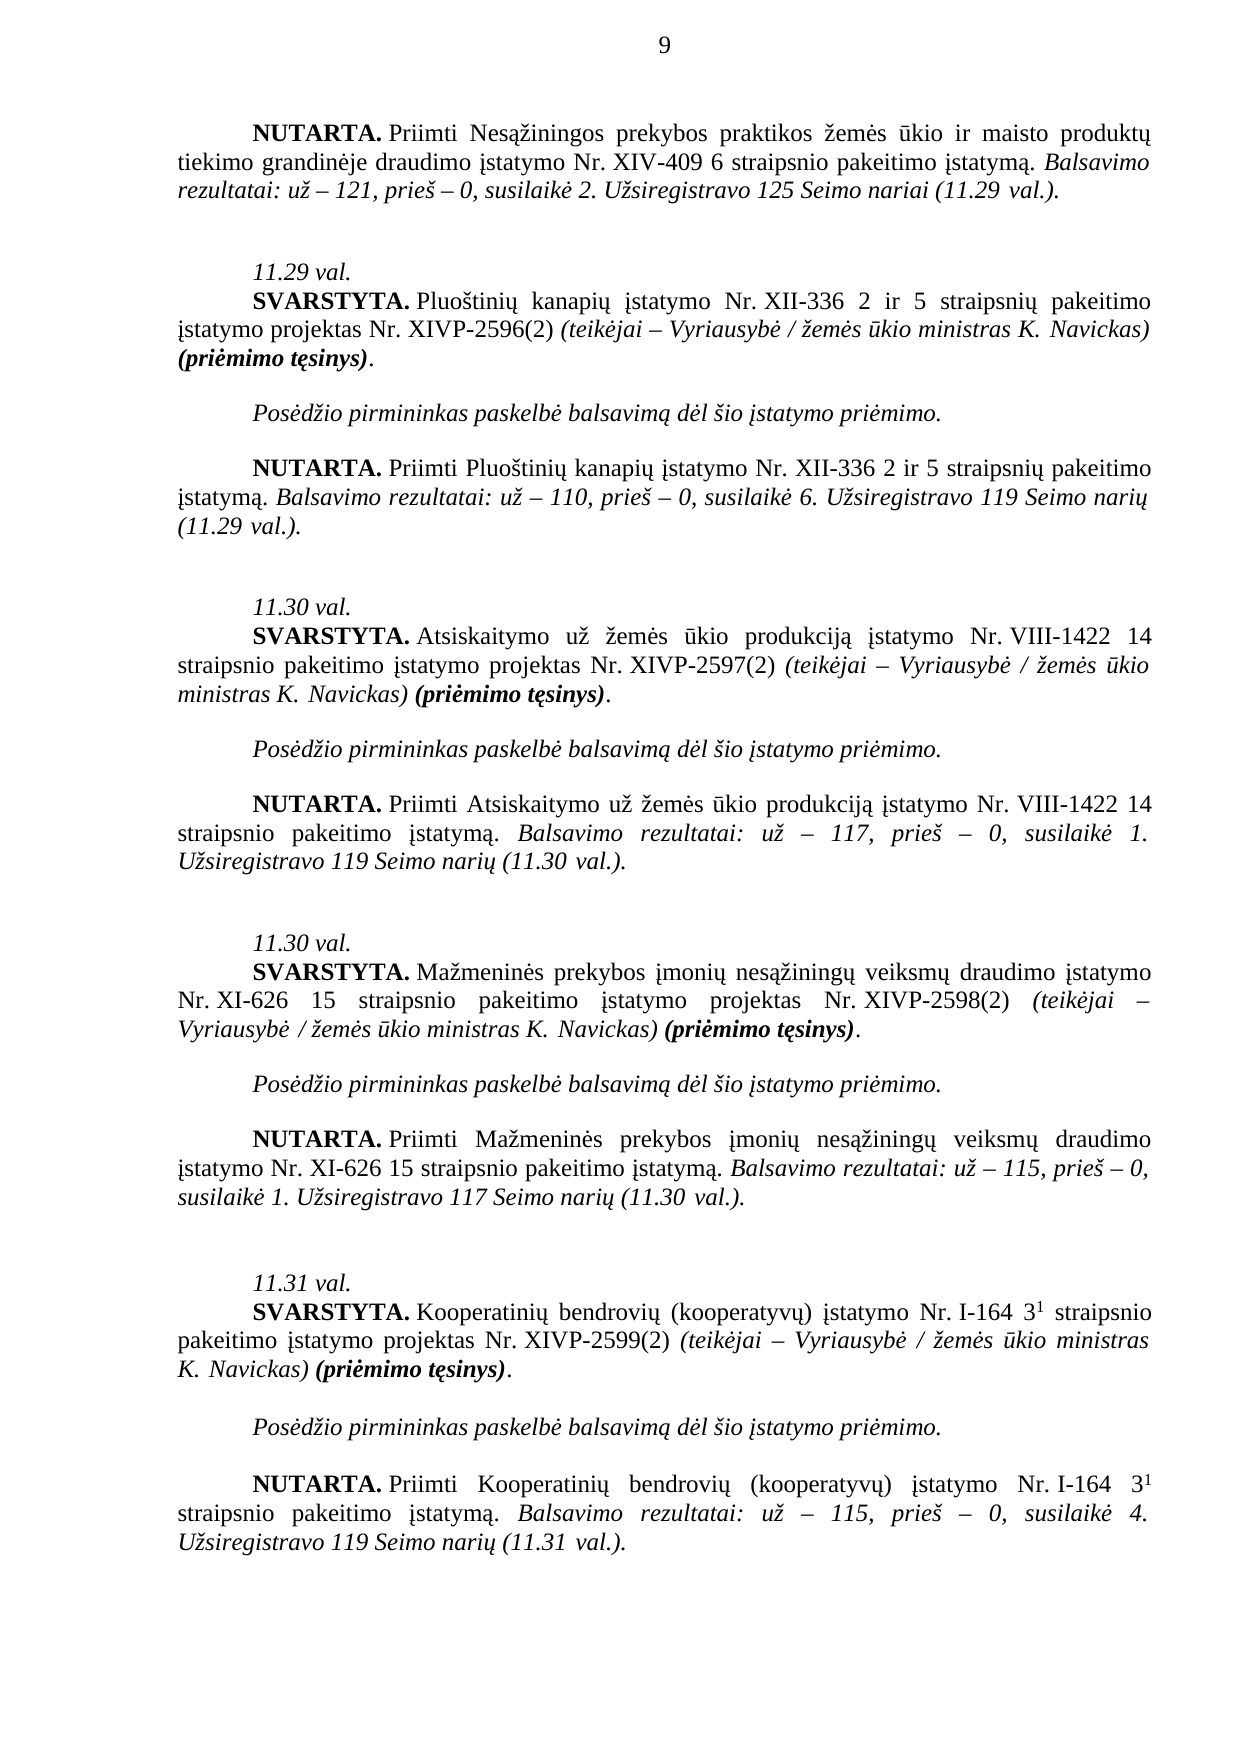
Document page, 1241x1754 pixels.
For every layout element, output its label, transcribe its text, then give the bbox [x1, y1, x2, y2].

text NUTARTA. Priimti Pluoštinių kanapių įstatymo Nr. XII-336 2 ir 5 straipsnių pakeitimo įstatymą. Balsavimo rezultatai: už – 110, prieš – 0, susilaikė 6. Užsiregistravo 119 Seimo narių (11.29 val.). [177, 453, 1152, 540]
text NUTARTA. Priimti Nesąžiningos prekybos praktikos žemės ūkio ir maisto produktų tiekimo grandinėje draudimo įstatymo Nr. XIV-409 6 straipsnio pakeitimo įstatymą. Balsavimo rezultatai: už – 121, prieš – 0, susilaikė 2. Užsiregistravo 125 Seimo nariai (11.29 val.). [177, 118, 1152, 204]
text 11.30 val. [177, 928, 1152, 957]
text Posėdžio pirmininkas paskelbė balsavimą dėl šio įstatymo priėmimo. [177, 1412, 1152, 1441]
text Posėdžio pirmininkas paskelbė balsavimą dėl šio įstatymo priėmimo. [177, 398, 1152, 427]
text SVARSTYTA. Atsiskaitymo už žemės ūkio produkciją įstatymo Nr. VIII-1422 14 straipsnio pakeitimo įstatymo projektas Nr. XIVP-2597(2) (teikėjai – Vyriausybė / žemės ūkio ministras K. Navickas) (priėmimo tęsinys). [177, 621, 1152, 707]
text 11.30 val. [177, 592, 1152, 621]
text SVARSTYTA. Kooperatinių bendrovių (kooperatyvų) įstatymo Nr. I-164 31 straipsnio pakeitimo įstatymo projektas Nr. XIVP-2599(2) (teikėjai – Vyriausybė / žemės ūkio ministras K. Navickas) (priėmimo tęsinys). [177, 1297, 1152, 1383]
text Posėdžio pirmininkas paskelbė balsavimą dėl šio įstatymo priėmimo. [177, 1069, 1152, 1098]
text Posėdžio pirmininkas paskelbė balsavimą dėl šio įstatymo priėmimo. [177, 734, 1152, 763]
text NUTARTA. Priimti Mažmeninės prekybos įmonių nesąžiningų veiksmų draudimo įstatymo Nr. XI-626 15 straipsnio pakeitimo įstatymą. Balsavimo rezultatai: už – 115, prieš – 0, susilaikė 1. Užsiregistravo 117 Seimo narių (11.30 val.). [177, 1124, 1152, 1211]
text 11.31 val. [177, 1268, 1152, 1297]
text SVARSTYTA. Pluoštinių kanapių įstatymo Nr. XII-336 2 ir 5 straipsnių pakeitimo įstatymo projektas Nr. XIVP-2596(2) (teikėjai – Vyriausybė / žemės ūkio ministras K. Navickas) (priėmimo tęsinys). [177, 286, 1152, 372]
text NUTARTA. Priimti Kooperatinių bendrovių (kooperatyvų) įstatymo Nr. I-164 31 straipsnio pakeitimo įstatymą. Balsavimo rezultatai: už – 115, prieš – 0, susilaikė 4. Užsiregistravo 119 Seimo narių (11.31 val.). [177, 1469, 1152, 1556]
text NUTARTA. Priimti Atsiskaitymo už žemės ūkio produkciją įstatymo Nr. VIII-1422 14 straipsnio pakeitimo įstatymą. Balsavimo rezultatai: už – 117, prieš – 0, susilaikė 1. Užsiregistravo 119 Seimo narių (11.30 val.). [177, 789, 1152, 875]
text SVARSTYTA. Mažmeninės prekybos įmonių nesąžiningų veiksmų draudimo įstatymo Nr. XI-626 15 straipsnio pakeitimo įstatymo projektas Nr. XIVP-2598(2) (teikėjai – Vyriausybė / žemės ūkio ministras K. Navickas) (priėmimo tęsinys). [177, 957, 1152, 1043]
text 11.29 val. [177, 257, 1152, 286]
